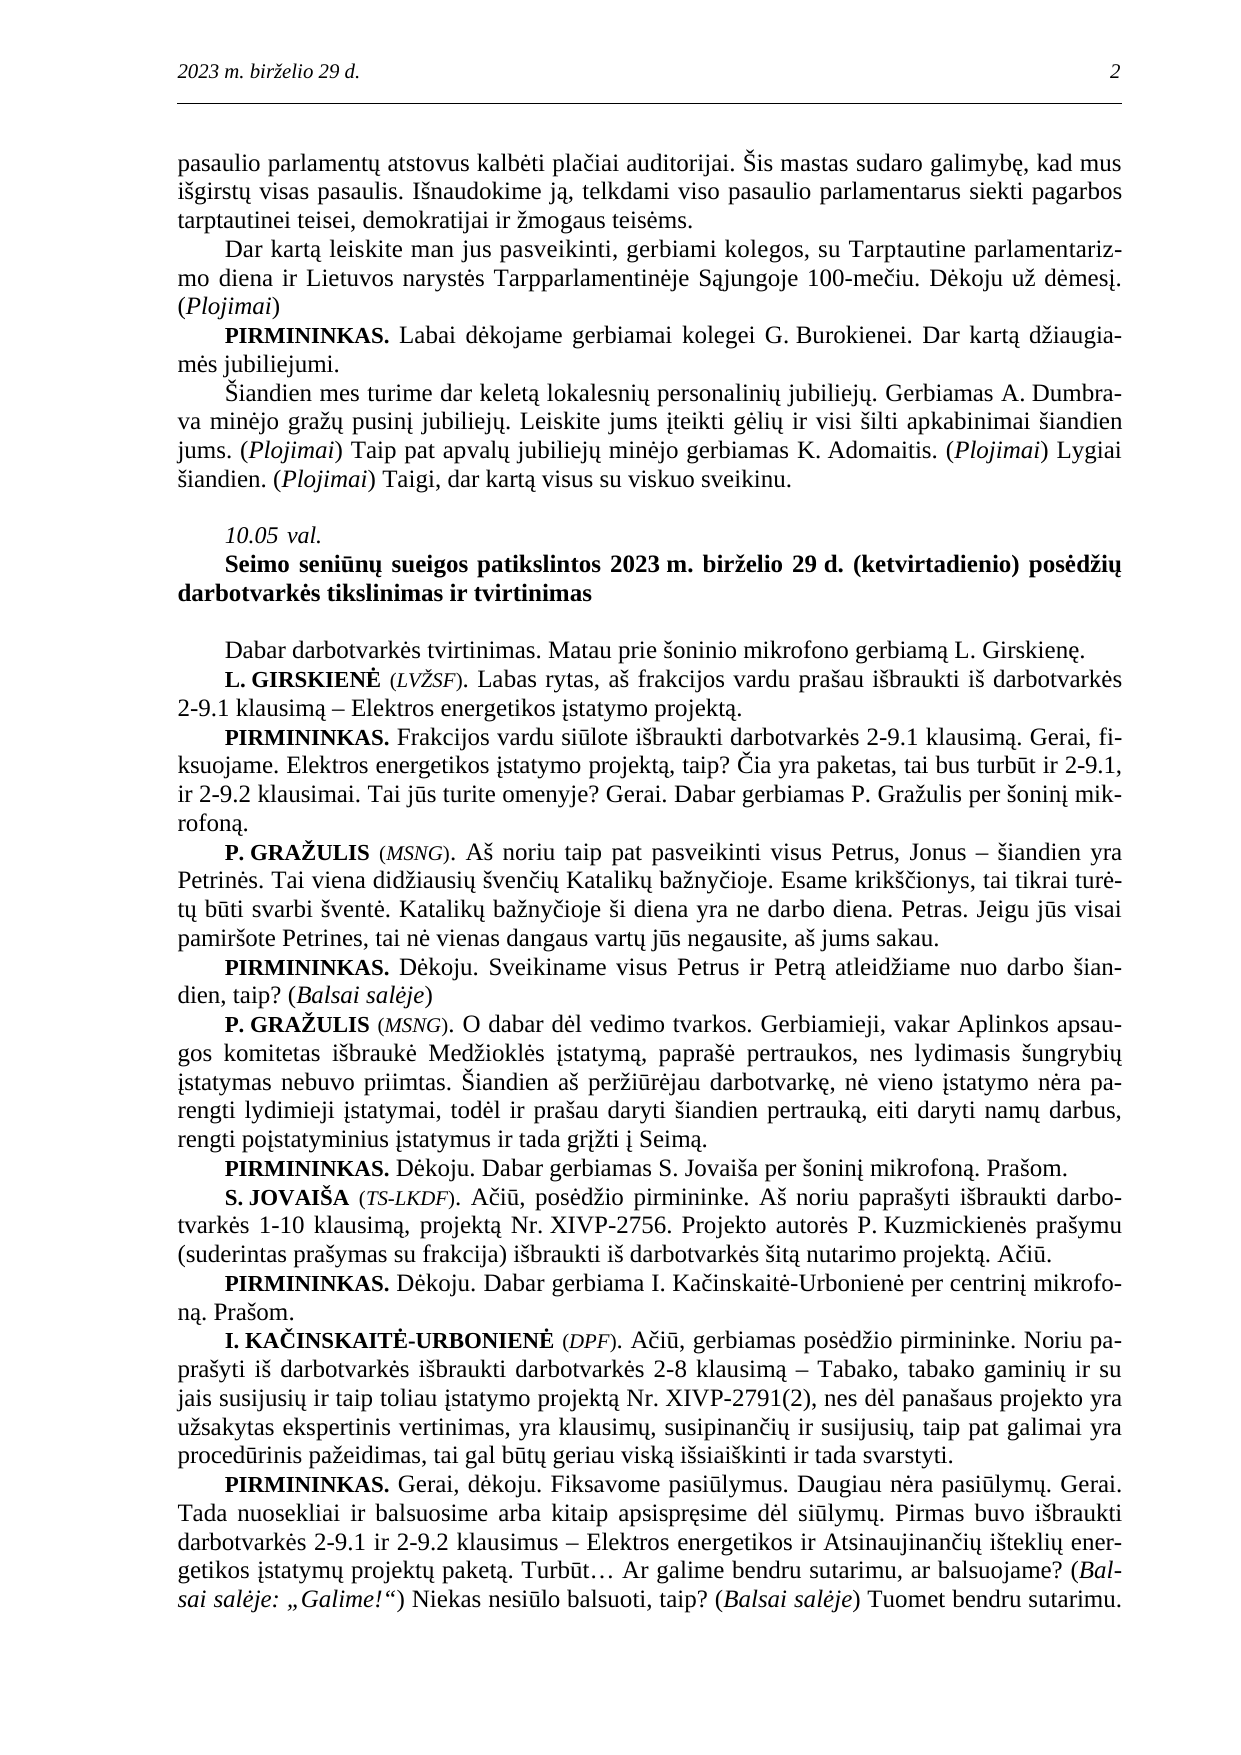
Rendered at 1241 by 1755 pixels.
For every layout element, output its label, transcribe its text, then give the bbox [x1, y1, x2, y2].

text S. JOVAIŠA (TS-LKDF). Ačiū, po­sė­džio pir­mi­nin­ke. Aš no­riu pa­pra­šy­ti iš­brauk­ti dar­bo­tvarkės 1-10 klau­si­mą, pro­jek­tą Nr. XIVP-2756. Pro­jek­to au­to­rės P. Kuz­mic­kie­nės pra­šy­mu (su­de­rin­tas pra­šy­mas su frak­ci­ja) iš­brauk­ti iš dar­bo­tvarkės ši­tą nu­ta­ri­mo pro­jek­tą. Ačiū. [177, 1182, 1122, 1268]
text 10.05 val. [224, 521, 1122, 549]
text Da­bar dar­bo­tvarkės tvir­ti­ni­mas. Ma­tau prie šo­ni­nio mik­ro­fo­no ger­bia­mą L. Girs­kie­nę. [177, 635, 1122, 664]
text PIRMININKAS. Dė­ko­ju. Da­bar ger­bia­mas S. Jo­vai­ša per šo­ni­nį mik­ro­fo­ną. Pra­šom. [177, 1153, 1122, 1182]
text I. KAČINSKAITĖ-URBONIENĖ (DPF). Ačiū, ger­bia­mas po­sė­džio pir­mi­nin­ke. No­riu pa­pra­šy­ti iš dar­bo­tvarkės iš­brauk­ti dar­bo­tvarkės 2-8 klau­si­mą – Ta­ba­ko, ta­ba­ko ga­mi­nių ir su jais su­si­ju­sių ir taip to­liau įsta­ty­mo pro­jek­tą Nr. XIVP-2791(2), nes dėl pa­na­šaus pro­jek­to yra už­sa­ky­tas eks­per­ti­nis ver­ti­ni­mas, yra klau­si­mų, susi­pi­nan­čių ir su­si­ju­sių, taip pat ga­li­mai yra pro­ce­dū­ri­nis pa­žei­di­mas, tai gal bū­tų ge­riau vis­ką iš­si­aiš­kin­ti ir ta­da svars­ty­ti. [177, 1325, 1122, 1469]
text P. GRAŽULIS (MSNG). Aš no­riu taip pat pa­svei­kin­ti vi­sus Pet­rus, Jo­nus – šian­dien yra Pet­ri­nės. Tai vie­na di­džiau­sių šven­čių Ka­ta­li­kų baž­ny­čio­je. Esa­me krikš­čio­nys, tai tik­rai tu­rė­tų bū­ti svar­bi šven­tė. Ka­ta­li­kų baž­ny­čio­je ši die­na yra ne dar­bo die­na. Pet­ras. Jei­gu jūs vi­sai pa­mir­šo­te Pet­ri­nes, tai nė vie­nas dan­gaus var­tų jūs ne­gau­si­te, aš jums sa­kau. [177, 837, 1122, 952]
text PIRMININKAS. Frak­ci­jos var­du siū­lo­te iš­brauk­ti dar­bo­tvarkės 2-9.1 klau­si­mą. Ge­rai, fi­k­suo­ja­me. Elek­tros ener­ge­ti­kos įsta­ty­mo pro­jek­tą, taip? Čia yra pa­ke­tas, tai bus tur­būt ir 2-9.1, ir 2-9.2 klau­si­mai. Tai jūs tu­ri­te ome­ny­je? Ge­rai. Da­bar ger­bia­mas P. Gra­žu­lis per šo­ni­nį mik­ro­fo­ną. [177, 722, 1122, 837]
text Sei­mo se­niū­nų su­ei­gos pa­tiks­lin­tos 2023 m. bir­že­lio 29 d. (ket­vir­ta­die­nio) po­sė­džių dar­bo­tvarkės tiks­li­ni­mas ir tvir­ti­ni­mas [177, 549, 1122, 607]
text PIRMININKAS. Dė­ko­ju. Svei­ki­na­me vi­sus Pet­rus ir Pet­rą at­lei­džia­me nuo dar­bo šian­dien, taip? (Bal­sai sa­lė­je) [177, 952, 1122, 1009]
text Šian­dien mes tu­ri­me dar ke­le­tą lo­ka­les­nių per­so­na­li­nių ju­bi­lie­jų. Ger­bia­mas A. Dumb­ra­va mi­nė­jo gra­žų pu­si­nį ju­bi­lie­jų. Leis­ki­te jums įteik­ti gė­lių ir vi­si šil­ti ap­ka­bi­ni­mai šian­dien jums. (Plo­ji­mai) Taip pat ap­va­lų ju­bi­lie­jų mi­nė­jo ger­bia­mas K. Ado­mai­tis. (Plo­ji­mai) Ly­giai šian­dien. (Plo­ji­mai) Tai­gi, dar kar­tą vi­sus su vis­kuo svei­ki­nu. [177, 378, 1122, 493]
text P. GRAŽULIS (MSNG). O da­bar dėl ve­di­mo tvar­kos. Ger­bia­mie­ji, va­kar Ap­lin­kos ap­sau­gos ko­mi­te­tas iš­brau­kė Me­džiok­lės įsta­ty­mą, pa­pra­šė per­trau­kos, nes ly­di­ma­sis šung­ry­bių įsta­ty­mas ne­bu­vo pri­im­tas. Šian­dien aš per­žiū­rė­jau dar­bo­tvarkę, nė vie­no įsta­ty­mo nė­ra pa­reng­ti ly­di­mie­ji įsta­ty­mai, to­dėl ir pra­šau da­ry­ti šian­dien per­trau­ką, ei­ti da­ry­ti na­mų dar­bus, reng­ti po­įsta­ty­mi­nius įsta­ty­mus ir ta­da grįž­ti į Sei­mą. [177, 1009, 1122, 1153]
text PIRMININKAS. Dė­ko­ju. Da­bar ger­bia­ma I. Ka­čins­kai­tė-Ur­bo­nie­nė per cen­tri­nį mik­ro­fo­ną. Pra­šom. [177, 1268, 1122, 1325]
text PIRMININKAS. Ge­rai, dė­ko­ju. Fik­sa­vo­me pa­siū­ly­mus. Dau­giau nė­ra pa­siū­ly­mų. Ge­rai. Ta­da nuo­sek­liai ir bal­suo­si­me ar­ba ki­taip ap­si­sprę­si­me dėl siū­ly­mų. Pir­mas bu­vo iš­brauk­ti dar­bo­tvarkės 2-9.1 ir 2-9.2 klau­si­mus – Elek­tros ener­ge­ti­kos ir At­si­nau­ji­nan­čių iš­tek­lių ener­ge­ti­kos įsta­ty­mų pro­jek­tų pa­ke­tą. Tur­būt… Ar ga­li­me ben­dru su­ta­ri­mu, ar bal­suo­ja­me? (Bal­sai sa­lė­je: „Ga­li­me!“) Nie­kas ne­siū­lo bal­suo­ti, taip? (Bal­sai sa­lė­je) Tuo­met ben­dru su­ta­ri­mu. [177, 1469, 1122, 1613]
text Dar kar­tą leis­ki­te man jus pa­svei­kin­ti, ger­bia­mi ko­le­gos, su Tarp­tau­ti­ne par­la­men­ta­riz­mo die­na ir Lie­tu­vos na­rys­tės Tarp­par­la­men­ti­nė­je Są­jun­go­je 100-me­čiu. Dė­ko­ju už dė­me­sį. (Plo­ji­mai) [177, 234, 1122, 320]
text L. GIRSKIENĖ (LVŽSF). La­bas ry­tas, aš frak­ci­jos var­du pra­šau iš­brauk­ti iš dar­bo­tvarkės 2-9.1 klau­si­mą – Elek­tros ener­ge­ti­kos įsta­ty­mo pro­jek­tą. [177, 664, 1122, 722]
text PIRMININKAS. La­bai dė­ko­ja­me ger­bia­mai ko­le­gei G. Bu­ro­kie­nei. Dar kar­tą džiau­gia­mės ju­bi­lie­ju­mi. [177, 320, 1122, 378]
text pa­sau­lio par­la­men­tų at­sto­vus kal­bė­ti pla­čiai au­di­to­ri­jai. Šis mas­tas su­da­ro ga­li­my­bę, kad mus iš­girs­tų vi­sas pa­sau­lis. Iš­nau­do­ki­me ją, telk­da­mi vi­so pa­sau­lio par­la­men­ta­rus siek­ti pa­gar­bos tarp­tau­ti­nei tei­sei, de­mo­kra­tijai ir žmo­gaus tei­sėms. [177, 148, 1122, 234]
